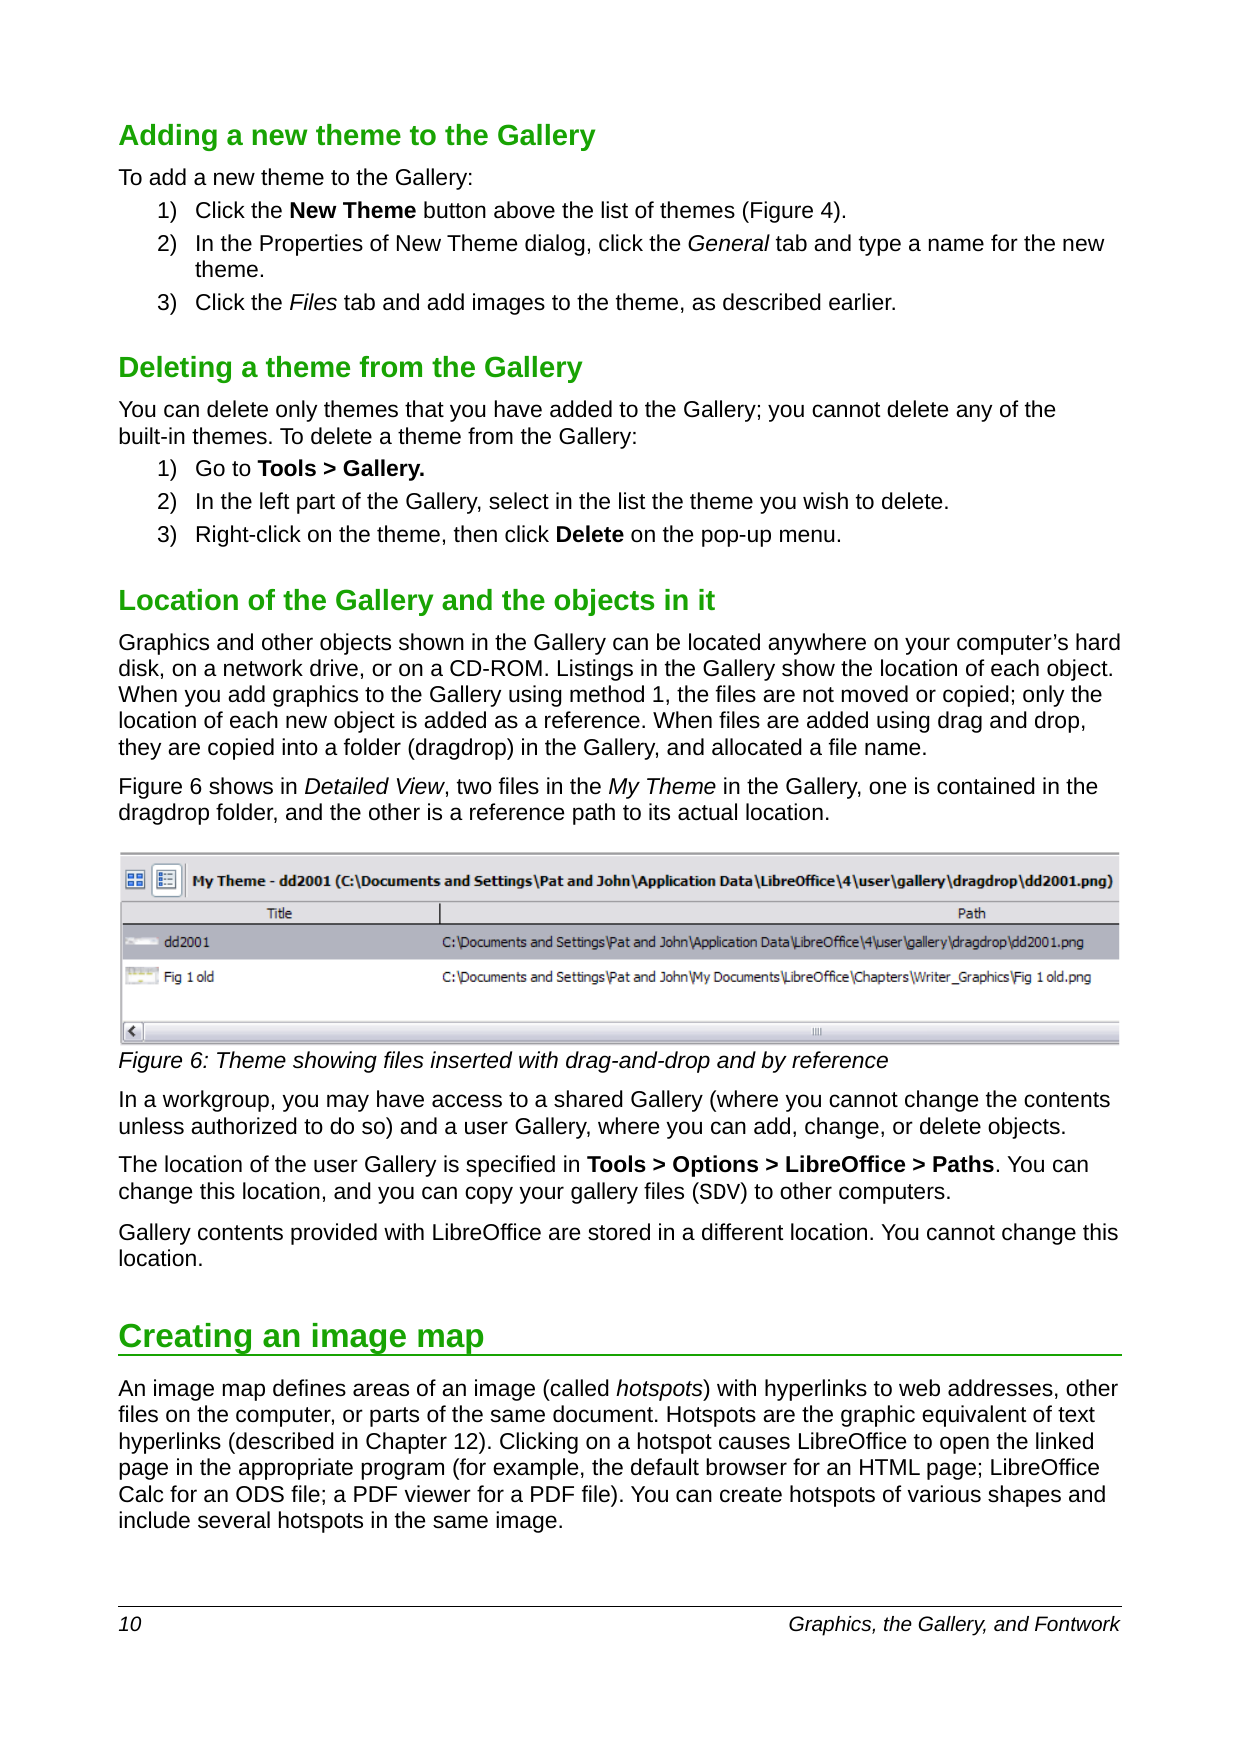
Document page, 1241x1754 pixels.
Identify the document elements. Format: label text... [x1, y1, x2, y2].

text Gallery contents provided with LibreOffice are stored in a different location. You cannot change this location. [118, 1219, 1122, 1271]
subtitle Location of the Gallery and the objects in it [118, 582, 1122, 616]
list Go to Tools > Gallery. [177, 455, 1122, 482]
text Graphics and other objects shown in the Gallery can be located anywhere on your computer’s hard disk, on a network drive, or on a CD-ROM. Listings in the Gallery show the location of each object. When you add graphics to the Gallery using method 1, the files are not moved or copied; only the location of each new object is added as a reference. When files are added using drag and drop, they are copied into a folder (dragdrop) in the Gallery, and allocated a file name. [118, 628, 1122, 760]
list Click the Files tab and add images to the theme, as described earlier. [177, 288, 1122, 315]
text An image map defines areas of an image (called hotspots) with hyperlinks to web addresses, other files on the computer, or parts of the same document. Hotspots are the graphic equivalent of text hyperlinks (described in Chapter 12). Clicking on a hotspot causes LibreOffice to open the linked page in the appropriate program (for example, the default browser for an HTML page; LibreOffice Calc for an ODS file; a PDF viewer for a PDF file). You can create hotspots of various shapes and include several hotspots in the same image. [118, 1375, 1122, 1533]
picture [118, 850, 1123, 1048]
list To add a new theme to the Gallery: [118, 164, 1122, 190]
subtitle Adding a new theme to the Gallery [118, 118, 1122, 152]
list Right-click on the theme, then click Delete on the pop-up menu. [177, 521, 1122, 547]
text Figure 6 shows in Detailed View, two files in the My Theme in the Gallery, one is contained in the dragdrop folder, and the other is a reference path to its actual location. [118, 773, 1122, 825]
text Figure 6: Theme showing files inserted with drag-and-drop and by reference [118, 1048, 1122, 1074]
list In the left part of the Gallery, select in the list the theme you wish to delete. [177, 488, 1122, 514]
subtitle Deleting a theme from the Gallery [118, 350, 1122, 384]
text In a workgroup, you may have access to a shared Gallery (where you cannot change the contents unless authorized to do so) and a user Gallery, where you can add, change, or delete objects. [118, 1086, 1122, 1139]
text The location of the user Gallery is specified in Tools > Options > LibreOffice > Paths. You can change this location, and you can copy your gallery files (SDV) to other computers. [118, 1151, 1122, 1206]
subtitle Creating an image map [118, 1316, 1122, 1354]
list Click the New Theme button above the list of themes (Figure 4). [177, 197, 1122, 223]
list You can delete only themes that you have added to the Gallery; you cannot delete any of the built‑in themes. To delete a theme from the Gallery: [118, 396, 1122, 449]
list In the Properties of New Theme dialog, click the General tab and type a name for the new theme. [177, 229, 1122, 282]
